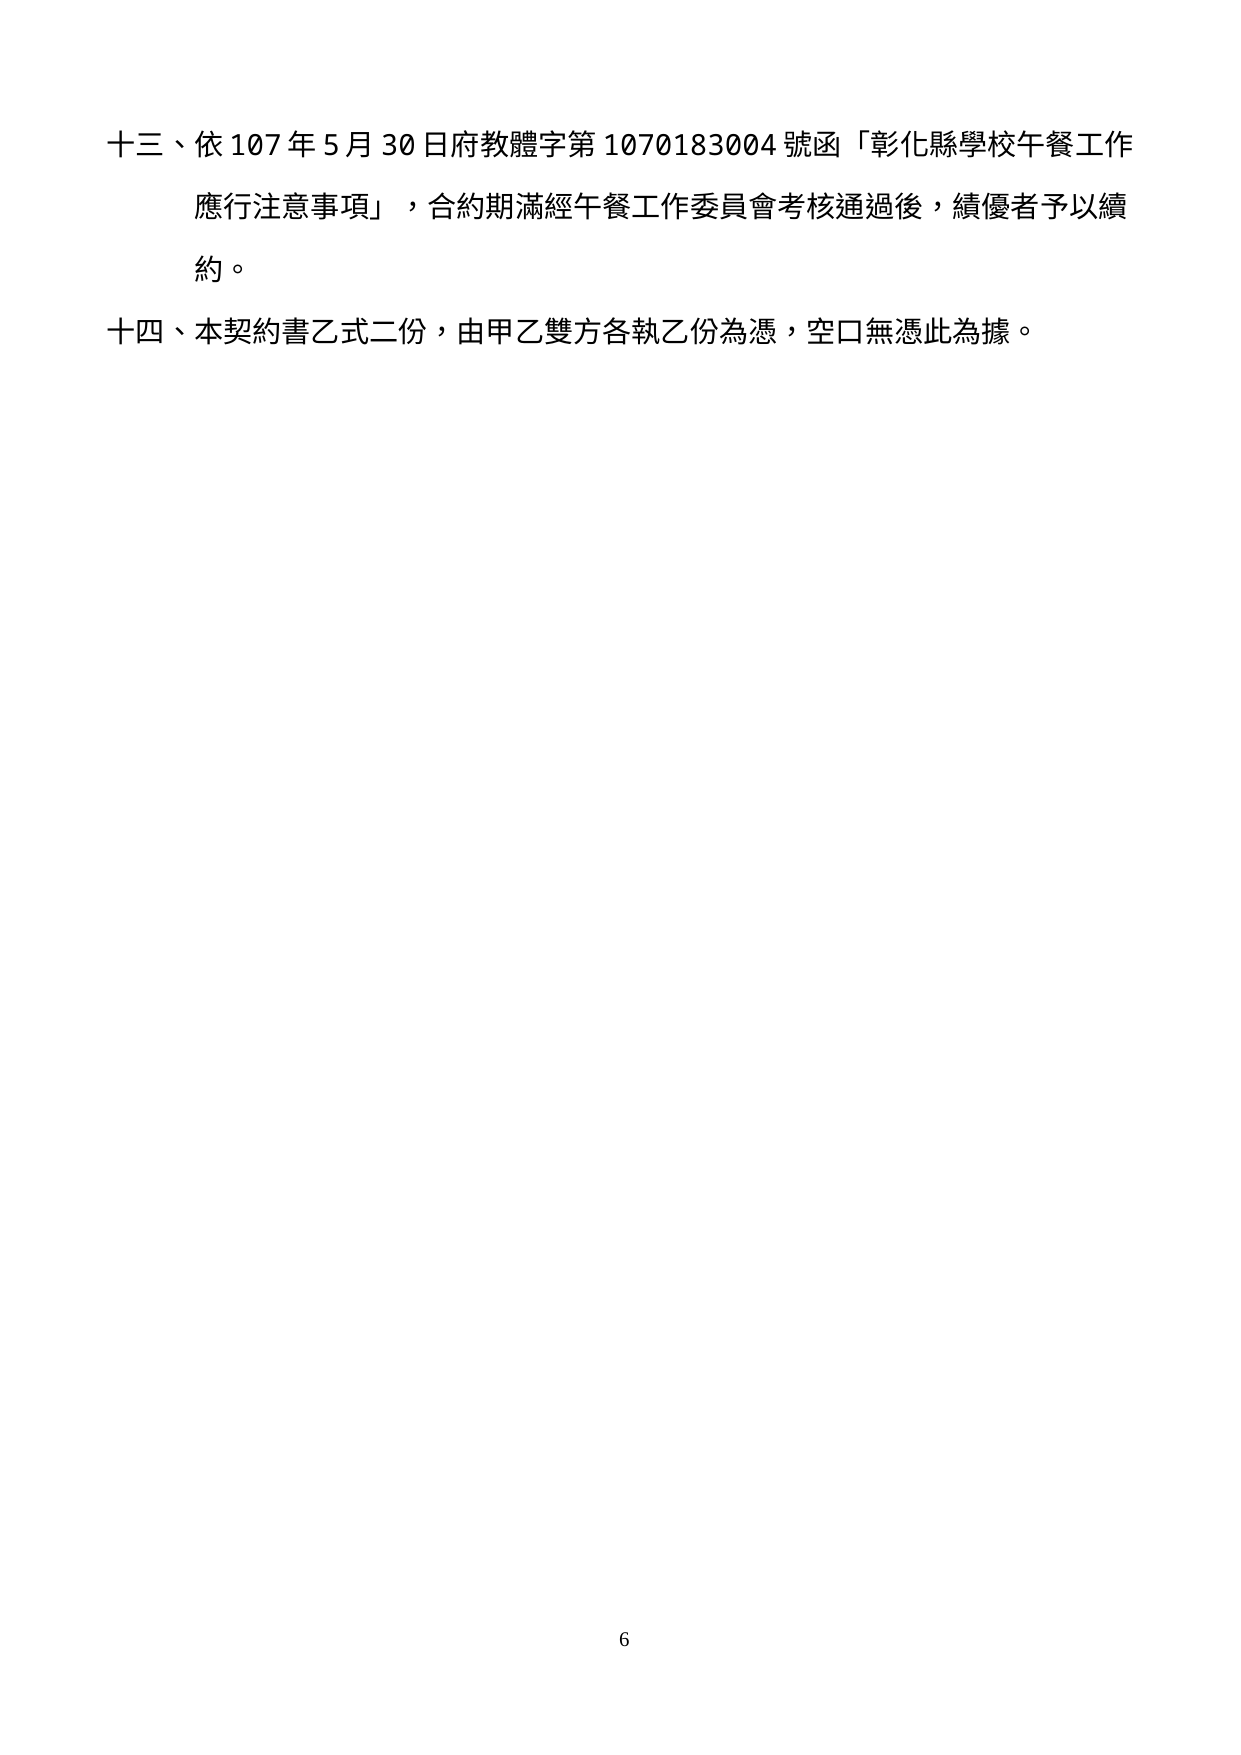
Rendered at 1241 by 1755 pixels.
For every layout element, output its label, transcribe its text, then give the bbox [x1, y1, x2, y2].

text 十三、依107年5月30日府教體字第1070183004號函「彰化縣學校午餐工作應行注意事項」，合約期滿經午餐工作委員會考核通過後，績優者予以續約。 [106, 101, 1134, 288]
text 十四、本契約書乙式二份，由甲乙雙方各執乙份為憑，空口無憑此為據。 [106, 288, 1134, 351]
